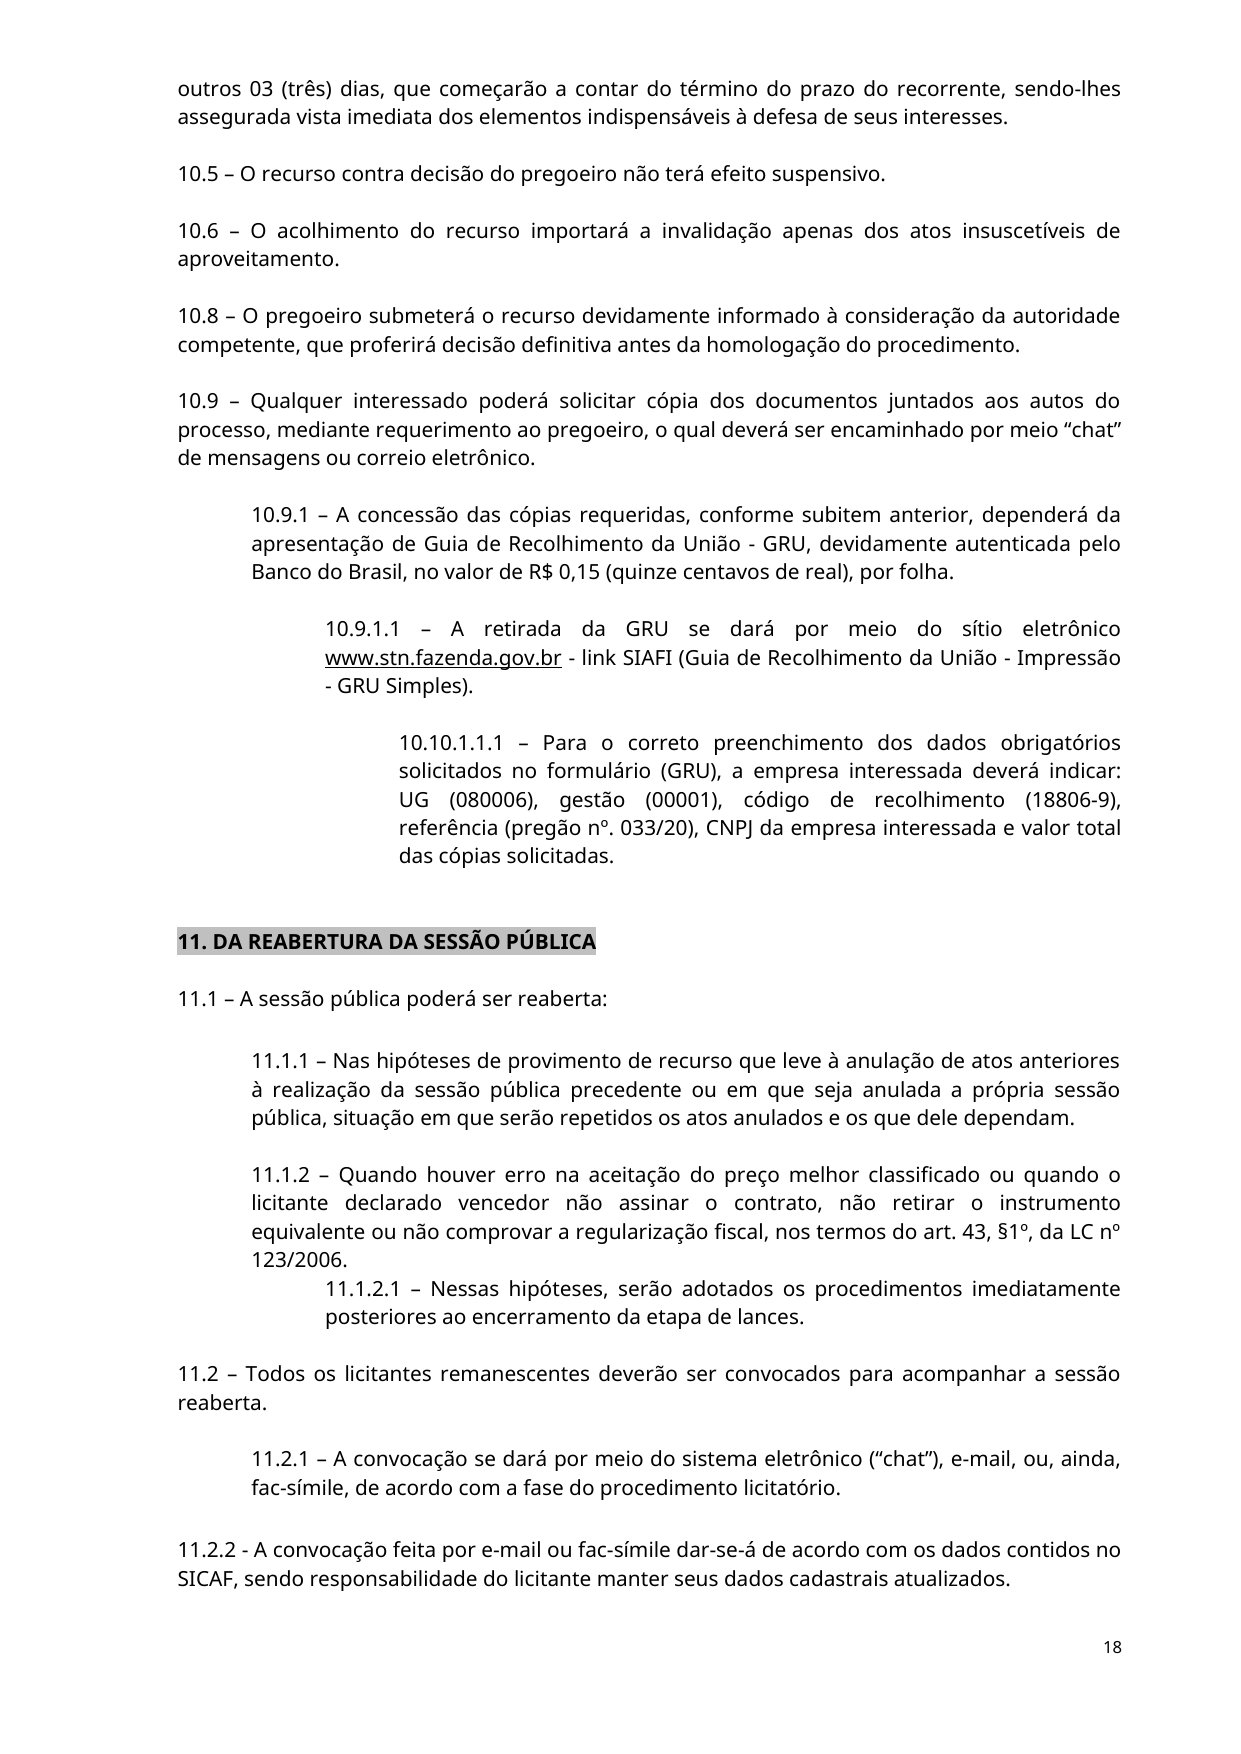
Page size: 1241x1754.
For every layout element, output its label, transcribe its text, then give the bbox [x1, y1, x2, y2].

text 10.9.1 – A concessão das cópias requeridas, conforme subitem anterior, dependerá da apresentação de Guia de Recolhimento da União - GRU, devidamente autenticada pelo Banco do Brasil, no valor de R$ 0,15 (quinze centavos de real), por folha. [251, 500, 1122, 586]
text 11.1 – A sessão pública poderá ser reaberta: [177, 984, 1122, 1012]
text 11.1.1 – Nas hipóteses de provimento de recurso que leve à anulação de atos anteriores à realização da sessão pública precedente ou em que seja anulada a própria sessão pública, situação em que serão repetidos os atos anulados e os que dele dependam. [251, 1046, 1122, 1132]
text 11.1.2.1 – Nessas hipóteses, serão adotados os procedimentos imediatamente posteriores ao encerramento da etapa de lances. [325, 1274, 1122, 1331]
text 10.9.1.1 – A retirada da GRU se dará por meio do sítio eletrônico www.stn.fazenda.gov.br - link SIAFI (Guia de Recolhimento da União - Impressão - GRU Simples). [325, 614, 1122, 699]
text outros 03 (três) dias, que começarão a contar do término do prazo do recorrente, sendo-lhes assegurada vista imediata dos elementos indispensáveis à defesa de seus interesses. [177, 74, 1122, 131]
text 10.8 – O pregoeiro submeterá o recurso devidamente informado à consideração da autoridade competente, que proferirá decisão definitiva antes da homologação do procedimento. [177, 301, 1122, 358]
text 11.2.2 - A convocação feita por e-mail ou fac-símile dar-se-á de acordo com os dados contidos no SICAF, sendo responsabilidade do licitante manter seus dados cadastrais atualizados. [177, 1535, 1122, 1592]
text 10.9 – Qualquer interessado poderá solicitar cópia dos documentos juntados aos autos do processo, mediante requerimento ao pregoeiro, o qual deverá ser encaminhado por meio “chat” de mensagens ou correio eletrônico. [177, 387, 1122, 472]
subtitle 11. DA REABERTURA DA SESSÃO PÚBLICA [177, 927, 1122, 955]
text 10.6 – O acolhimento do recurso importará a invalidação apenas dos atos insuscetíveis de aproveitamento. [177, 216, 1122, 273]
text 10.5 – O recurso contra decisão do pregoeiro não terá efeito suspensivo. [177, 159, 1122, 188]
text 11.2.1 – A convocação se dará por meio do sistema eletrônico (“chat”), e-mail, ou, ainda, fac-símile, de acordo com a fase do procedimento licitatório. [251, 1444, 1122, 1501]
text 11.1.2 – Quando houver erro na aceitação do preço melhor classificado ou quando o licitante declarado vencedor não assinar o contrato, não retirar o instrumento equivalente ou não comprovar a regularização fiscal, nos termos do art. 43, §1º, da LC nº 123/2006. [251, 1160, 1122, 1274]
text 11.2 – Todos os licitantes remanescentes deverão ser convocados para acompanhar a sessão reaberta. [177, 1359, 1122, 1416]
text 10.10.1.1.1 – Para o correto preenchimento dos dados obrigatórios solicitados no formulário (GRU), a empresa interessada deverá indicar: UG (080006), gestão (00001), código de recolhimento (18806-9), referência (pregão nº. 033/20), CNPJ da empresa interessada e valor total das cópias solicitadas. [399, 728, 1122, 870]
